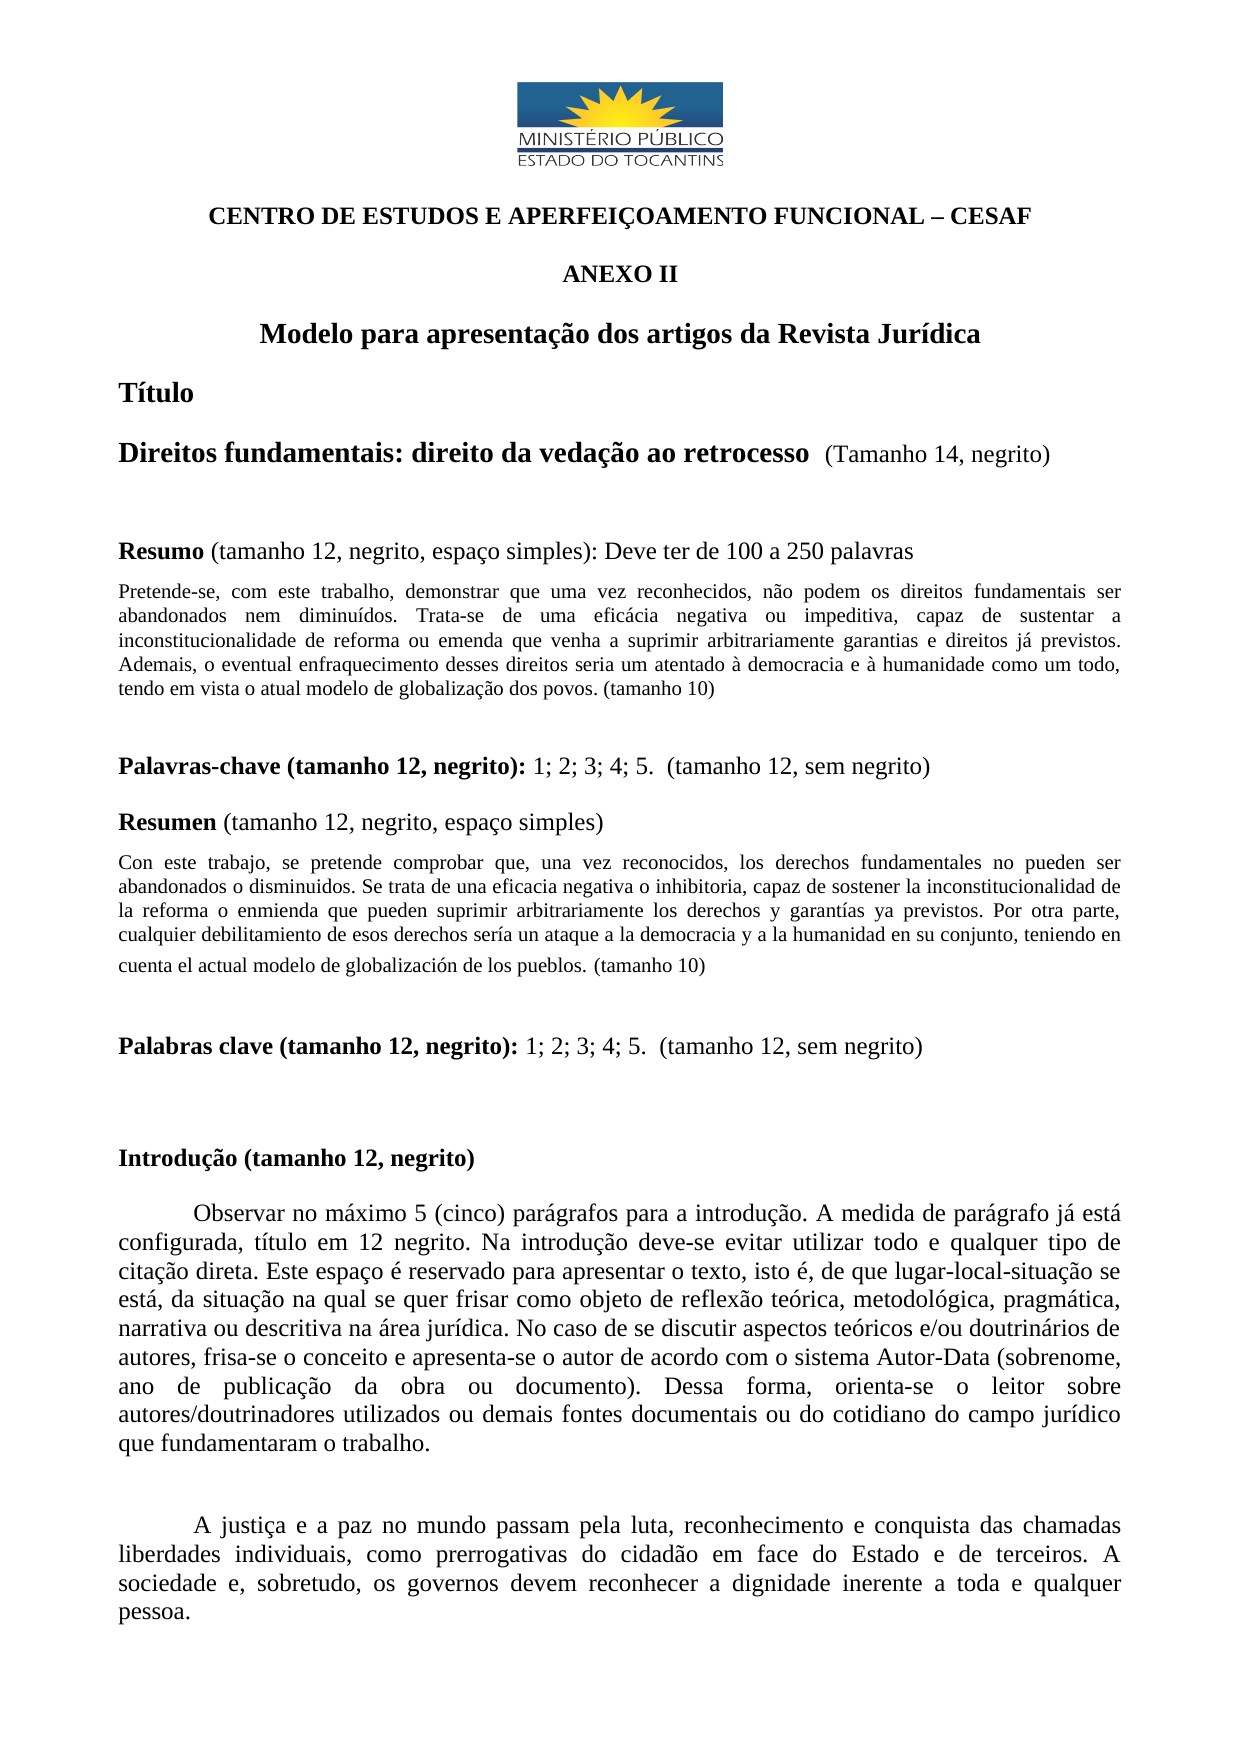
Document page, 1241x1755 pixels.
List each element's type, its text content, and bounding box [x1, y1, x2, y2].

text Con este trabajo, se pretende comprobar que, una vez reconocidos, los derechos fundamentales no pueden ser abandonados o disminuidos. Se trata de una eficacia negativa o inhibitoria, capaz de sostener la inconstitucionalidad de la reforma o enmienda que pueden suprimir arbitrariamente los derechos y garantías ya previstos. Por otra parte, cualquier debilitamiento de esos derechos sería un ataque a la democracia y a la humanidad en su conjunto, teniendo en cuenta el actual modelo de globalización de los pueblos. (tamanho 10) [118, 850, 1122, 980]
text Palavras-chave (tamanho 12, negrito): 1; 2; 3; 4; 5. (tamanho 12, sem negrito) [118, 751, 1122, 780]
text Direitos fundamentais: direito da vedação ao retrocesso (Tamanho 14, negrito) [118, 435, 1122, 468]
text Modelo para apresentação dos artigos da Revista Jurídica [118, 316, 1122, 350]
text Pretende-se, com este trabalho, demonstrar que uma vez reconhecidos, não podem os direitos fundamentais ser abandonados nem diminuídos. Trata-se de uma eficácia negativa ou impeditiva, capaz de sustentar a inconstitucionalidade de reforma ou emenda que venha a suprimir arbitrariamente garantias e direitos já previstos. Ademais, o eventual enfraquecimento desses direitos seria um atentado à democracia e à humanidade como um todo, tendo em vista o atual modelo de globalização dos povos. (tamanho 10) [118, 579, 1122, 700]
text Título [118, 376, 1122, 409]
text Observar no máximo 5 (cinco) parágrafos para a introdução. A medida de parágrafo já está configurada, título em 12 negrito. Na introdução deve-se evitar utilizar todo e qualquer tipo de citação direta. Este espaço é reservado para apresentar o texto, isto é, de que lugar-local-situação se está, da situação na qual se quer frisar como objeto de reflexão teórica, metodológica, pragmática, narrativa ou descritiva na área jurídica. No caso de se discutir aspectos teóricos e/ou doutrinários de autores, frisa-se o conceito e apresenta-se o autor de acordo com o sistema Autor-Data (sobrenome, ano de publicação da obra ou documento). Dessa forma, orienta-se o leitor sobre autores/doutrinadores utilizados ou demais fontes documentais ou do cotidiano do campo jurídico que fundamentaram o trabalho. [118, 1198, 1122, 1457]
text Resumo (tamanho 12, negrito, espaço simples): Deve ter de 100 a 250 palavras [118, 536, 1122, 565]
text Introdução (tamanho 12, negrito) [118, 1143, 1122, 1171]
picture [517, 82, 723, 166]
text Palabras clave (tamanho 12, negrito): 1; 2; 3; 4; 5. (tamanho 12, sem negrito) [118, 1031, 1122, 1060]
text Resumen (tamanho 12, negrito, espaço simples) [118, 807, 1122, 835]
text A justiça e a paz no mundo passam pela luta, reconhecimento e conquista das chamadas liberdades individuais, como prerrogativas do cidadão em face do Estado e de terceiros. A sociedade e, sobretudo, os governos devem reconhecer a dignidade inerente a toda e qualquer pessoa. [118, 1510, 1122, 1625]
